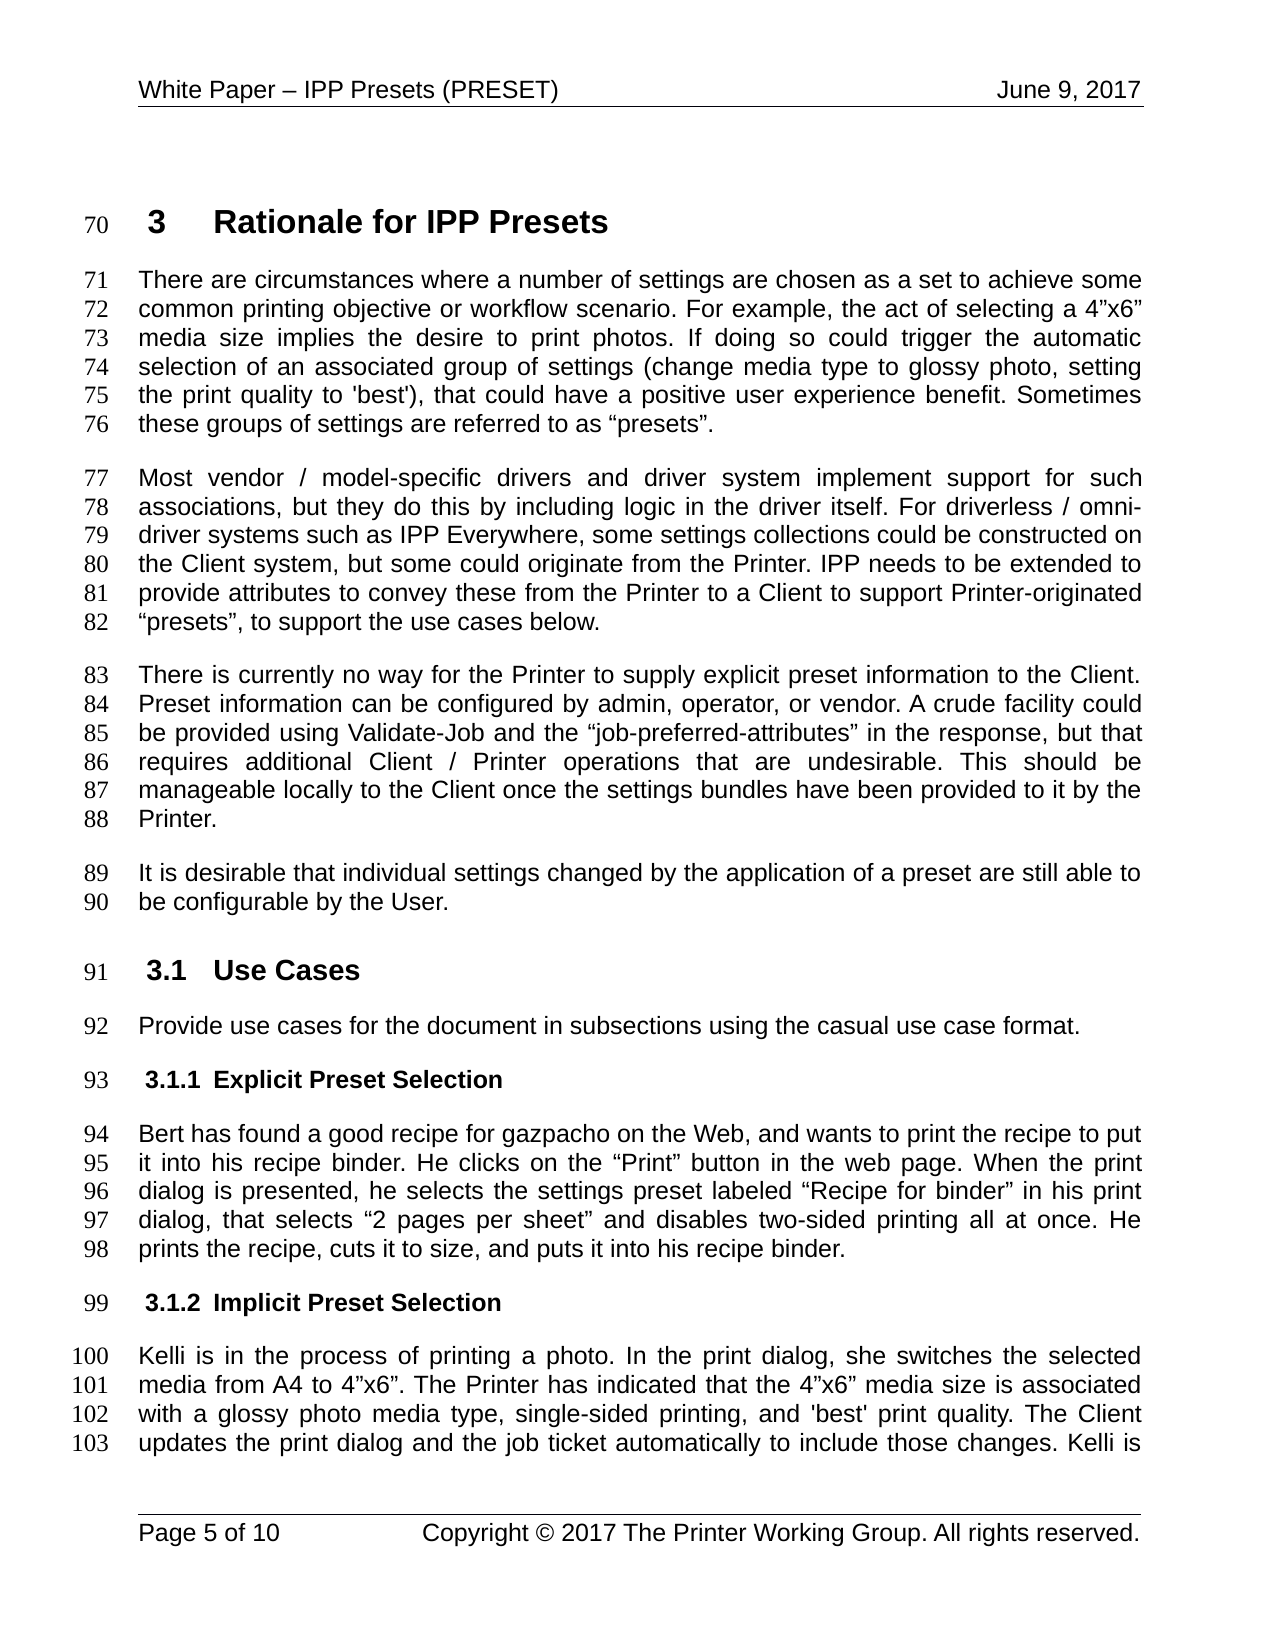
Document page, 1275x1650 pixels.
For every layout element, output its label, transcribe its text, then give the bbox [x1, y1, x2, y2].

subtitle Explicit Preset Selection [138, 1065, 1144, 1094]
text It is desirable that individual settings changed by the application of a preset are still able to be configurable by the User. [138, 858, 1144, 915]
text There are circumstances where a number of settings are chosen as a set to achieve some common printing objective or workflow scenario. For example, the act of selecting a 4”x6” media size implies the desire to print photos. If doing so could trigger the automatic selection of an associated group of settings (change media type to glossy photo, setting the print quality to 'best'), that could have a positive user experience benefit. Sometimes these groups of settings are referred to as “presets”. [138, 265, 1144, 438]
subtitle Implicit Preset Selection [138, 1288, 1144, 1316]
text Kelli is in the process of printing a photo. In the print dialog, she switches the selected media from A4 to 4”x6”. The Printer has indicated that the 4”x6” media size is associated with a glossy photo media type, single-sided printing, and 'best' print quality. The Client updates the print dialog and the job ticket automatically to include those changes. Kelli is [138, 1341, 1144, 1456]
text There is currently no way for the Printer to supply explicit preset information to the Client. Preset information can be configured by admin, operator, or vendor. A crude facility could be provided using Validate-Job and the “job-preferred-attributes” in the response, but that requires additional Client / Printer operations that are undesirable. This should be manageable locally to the Client once the settings bundles have been provided to it by the Printer. [138, 660, 1144, 833]
text Provide use cases for the document in subsections using the casual use case format. [138, 1011, 1144, 1040]
subtitle Rationale for IPP Presets [138, 202, 1144, 240]
subtitle Use Cases [138, 953, 1144, 986]
text Most vendor / model-specific drivers and driver system implement support for such associations, but they do this by including logic in the driver itself. For driverless / omni-driver systems such as IPP Everywhere, some settings collections could be constructed on the Client system, but some could originate from the Printer. IPP needs to be extended to provide attributes to convey these from the Printer to a Client to support Printer-originated “presets”, to support the use cases below. [138, 463, 1144, 635]
text Bert has found a good recipe for gazpacho on the Web, and wants to print the recipe to put it into his recipe binder. He clicks on the “Print” button in the web page. When the print dialog is presented, he selects the settings preset labeled “Recipe for binder” in his print dialog, that selects “2 pages per sheet” and disables two-sided printing all at once. He prints the recipe, cuts it to size, and puts it into his recipe binder. [138, 1119, 1144, 1263]
